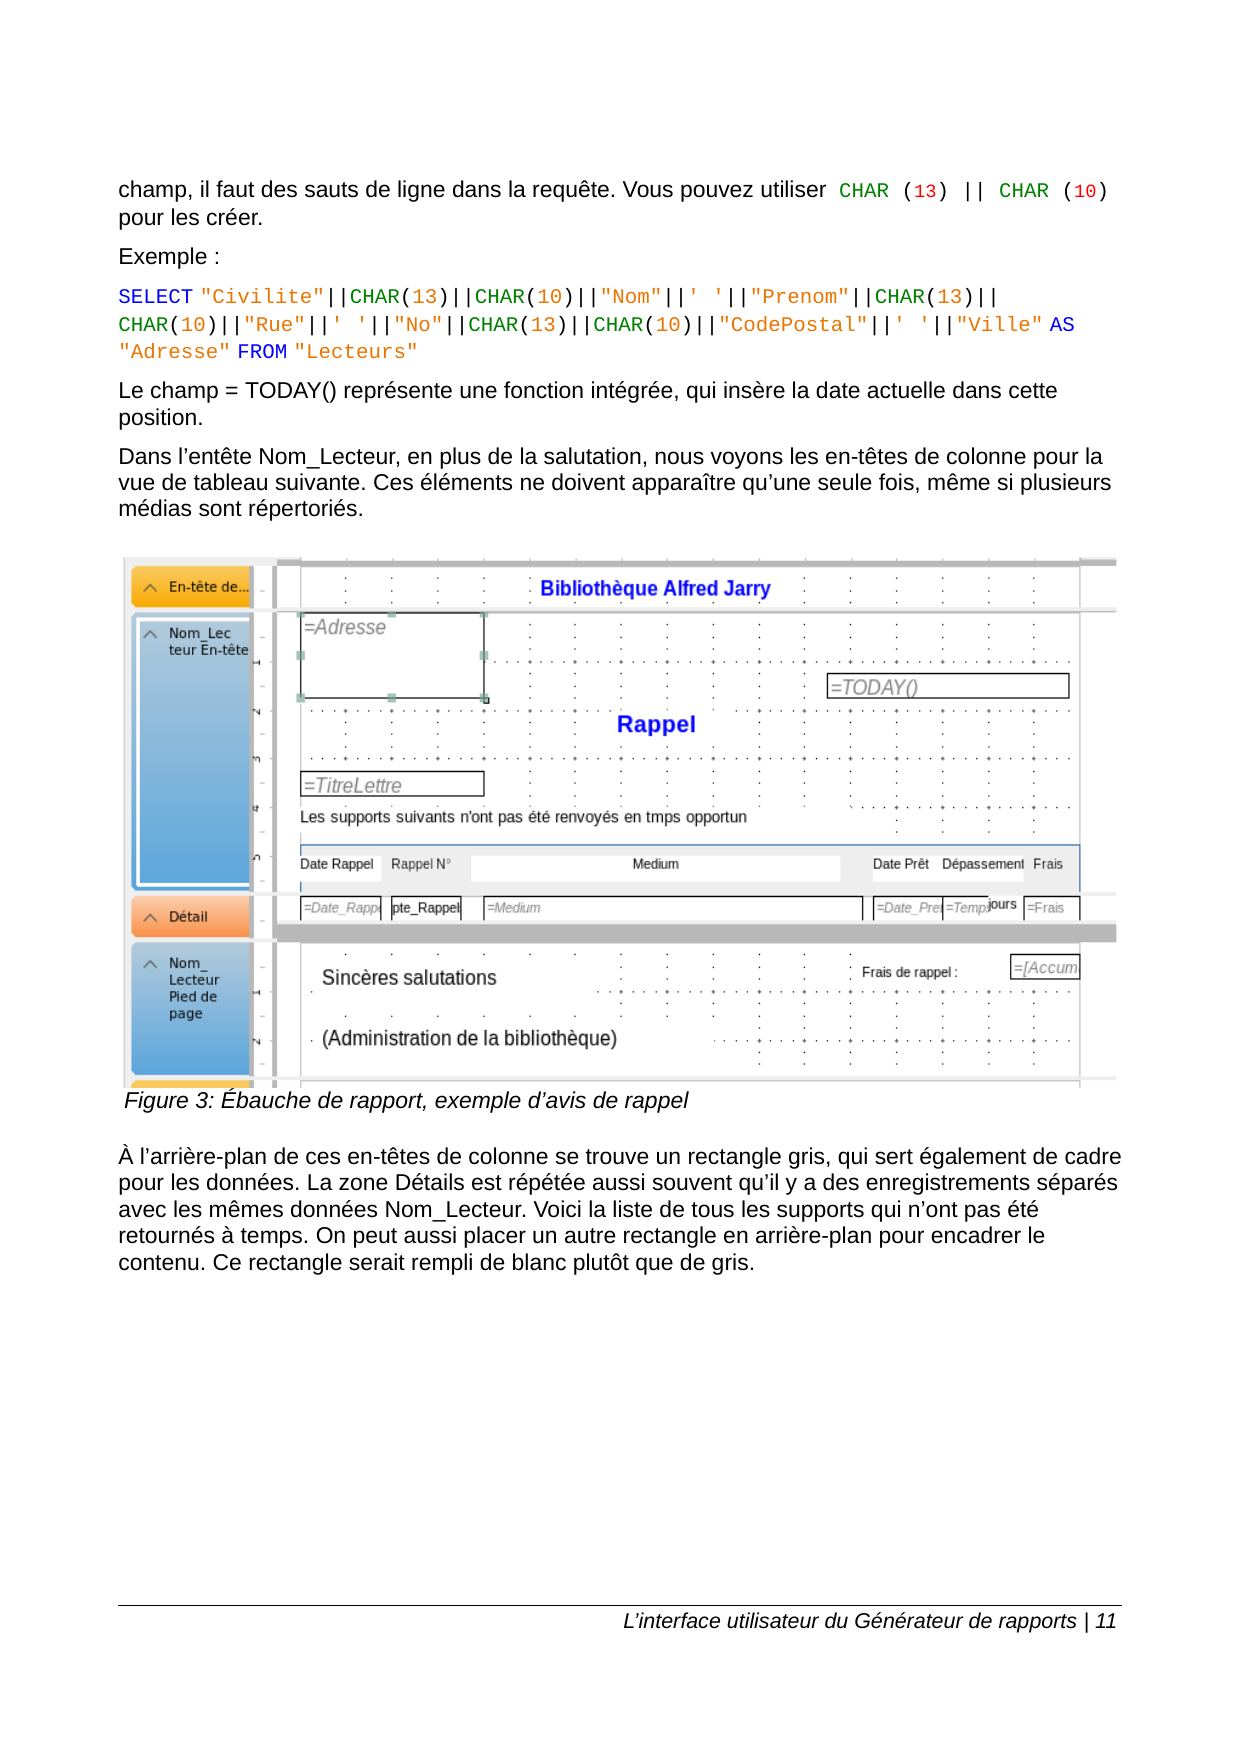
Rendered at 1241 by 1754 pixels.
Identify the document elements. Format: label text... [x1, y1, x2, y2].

text champ, il faut des sauts de ligne dans la requête. Vous pouvez utiliser CHAR (13) || CHAR (10) pour les créer. [118, 176, 1122, 230]
text À l’arrière-plan de ces en-têtes de colonne se trouve un rectangle gris, qui sert également de cadre pour les données. La zone Détails est répétée aussi souvent qu’il y a des enregistrements séparés avec les mêmes données Nom_Lecteur. Voici la liste de tous les supports qui n’ont pas été retournés à temps. On peut aussi placer un autre rectangle en arrière-plan pour encadrer le contenu. Ce rectangle serait rempli de blanc plutôt que de gris. [118, 1143, 1122, 1275]
text Figure 3: Ébauche de rapport, exemple d’avis de rappel [124, 1088, 1116, 1114]
text SELECT "Civilite"||CHAR(13)||CHAR(10)||"Nom"||' '||"Prenom"||CHAR(13)||CHAR(10)||"Rue"||' '||"No"||CHAR(13)||CHAR(10)||"CodePostal"||' '||"Ville" AS "Adresse" FROM "Lecteurs" [118, 282, 1122, 365]
text Exemple : [118, 243, 1122, 269]
text [124, 546, 1116, 557]
text Le champ = TODAY() représente une fonction intégrée, qui insère la date actuelle dans cette position. [118, 377, 1122, 430]
picture [123, 557, 1117, 1088]
text Dans l’entête Nom_Lecteur, en plus de la salutation, nous voyons les en-têtes de colonne pour la vue de tableau suivante. Ces éléments ne doivent apparaître qu’une seule fois, même si plusieurs médias sont répertoriés. [118, 443, 1122, 522]
